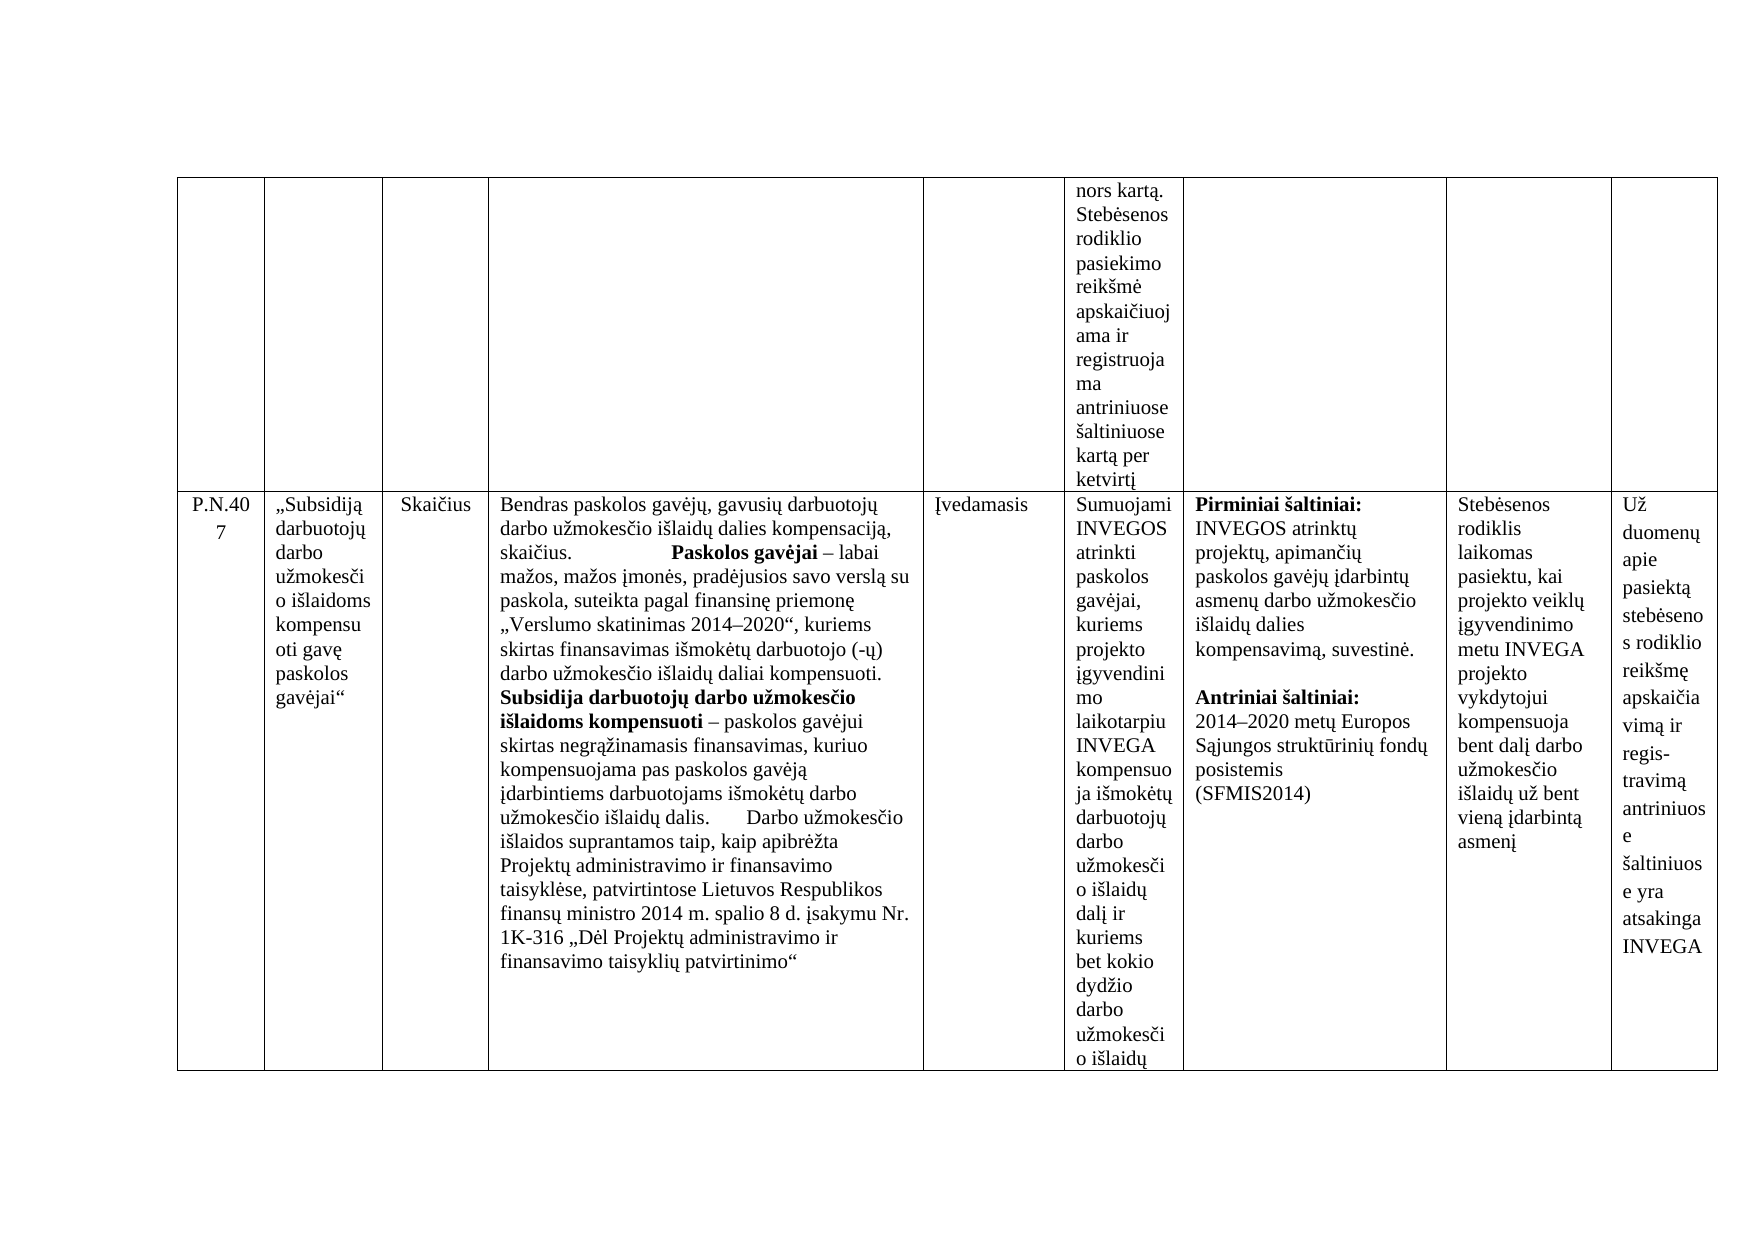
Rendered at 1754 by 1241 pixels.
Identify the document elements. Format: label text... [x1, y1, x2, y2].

table_cell „Subsidiją darbuotojų darbo užmokesčio išlaidoms kompensuoti gavę paskolos gavėjai“ [265, 492, 382, 1069]
table_cell Įvedamasis [924, 492, 1064, 1069]
table_cell [383, 178, 488, 491]
table_cell Sumuojami INVEGOS atrinkti paskolos gavėjai, kuriems projekto įgyvendinimo laikotarpiu INVEGA kompensuoja išmokėtų darbuotojų darbo užmokesčio išlaidų dalį ir kuriems bet kokio dydžio darbo užmokesčio išlaidų [1065, 492, 1183, 1069]
table_cell Už duomenų apie pasiektą stebėsenos rodiklio reikšmę apskaičiavimą ir regis- travimą antriniuose šaltiniuose yra atsakinga INVEGA [1612, 492, 1717, 1069]
table_cell Skaičius [383, 492, 488, 1069]
table_cell Bendras paskolos gavėjų, gavusių darbuotojų darbo užmokesčio išlaidų dalies kompensaciją, skaičius. Paskolos gavėjai – labai mažos, mažos įmonės, pradėjusios savo verslą su paskola, suteikta pagal finansinę priemonę „Verslumo skatinimas 2014–2020“, kuriems skirtas finansavimas išmokėtų darbuotojo (-ų) darbo užmokesčio išlaidų daliai kompensuoti. Subsidija darbuotojų darbo užmokesčio išlaidoms kompensuoti – paskolos gavėjui skirtas negrąžinamasis finansavimas, kuriuo kompensuojama pas paskolos gavėją įdarbintiems darbuotojams išmokėtų darbo užmokesčio išlaidų dalis. Darbo užmokesčio išlaidos suprantamos taip, kaip apibrėžta Projektų administravimo ir finansavimo taisyklėse, patvirtintose Lietuvos Respublikos finansų ministro 2014 m. spalio 8 d. įsakymu Nr. 1K-316 „Dėl Projektų administravimo ir finansavimo taisyklių patvirtinimo“ [489, 492, 923, 1069]
table_cell [1184, 178, 1446, 491]
table_cell [489, 178, 923, 491]
table_cell P.N.407 [178, 492, 264, 1069]
table_cell nors kartą. Stebėsenos rodiklio pasiekimo reikšmė apskaičiuojama ir registruojama antriniuose šaltiniuose kartą per ketvirtį [1065, 178, 1183, 491]
table_cell [265, 178, 382, 491]
table_cell [924, 178, 1064, 491]
table_cell [1447, 178, 1611, 491]
table_cell Pirminiai šaltiniai: INVEGOS atrinktų projektų, apimančių paskolos gavėjų įdarbintų asmenų darbo užmokesčio išlaidų dalies kompensavimą, suvestinė. Antriniai šaltiniai: 2014–2020 metų Europos Sąjungos struktūrinių fondų posistemis (SFMIS2014) [1184, 492, 1446, 1069]
table_cell [178, 178, 264, 491]
table_cell [1612, 178, 1717, 491]
table_cell Stebėsenos rodiklis laikomas pasiektu, kai projekto veiklų įgyvendinimo metu INVEGA projekto vykdytojui kompensuoja bent dalį darbo užmokesčio išlaidų už bent vieną įdarbintą asmenį [1447, 492, 1611, 1069]
